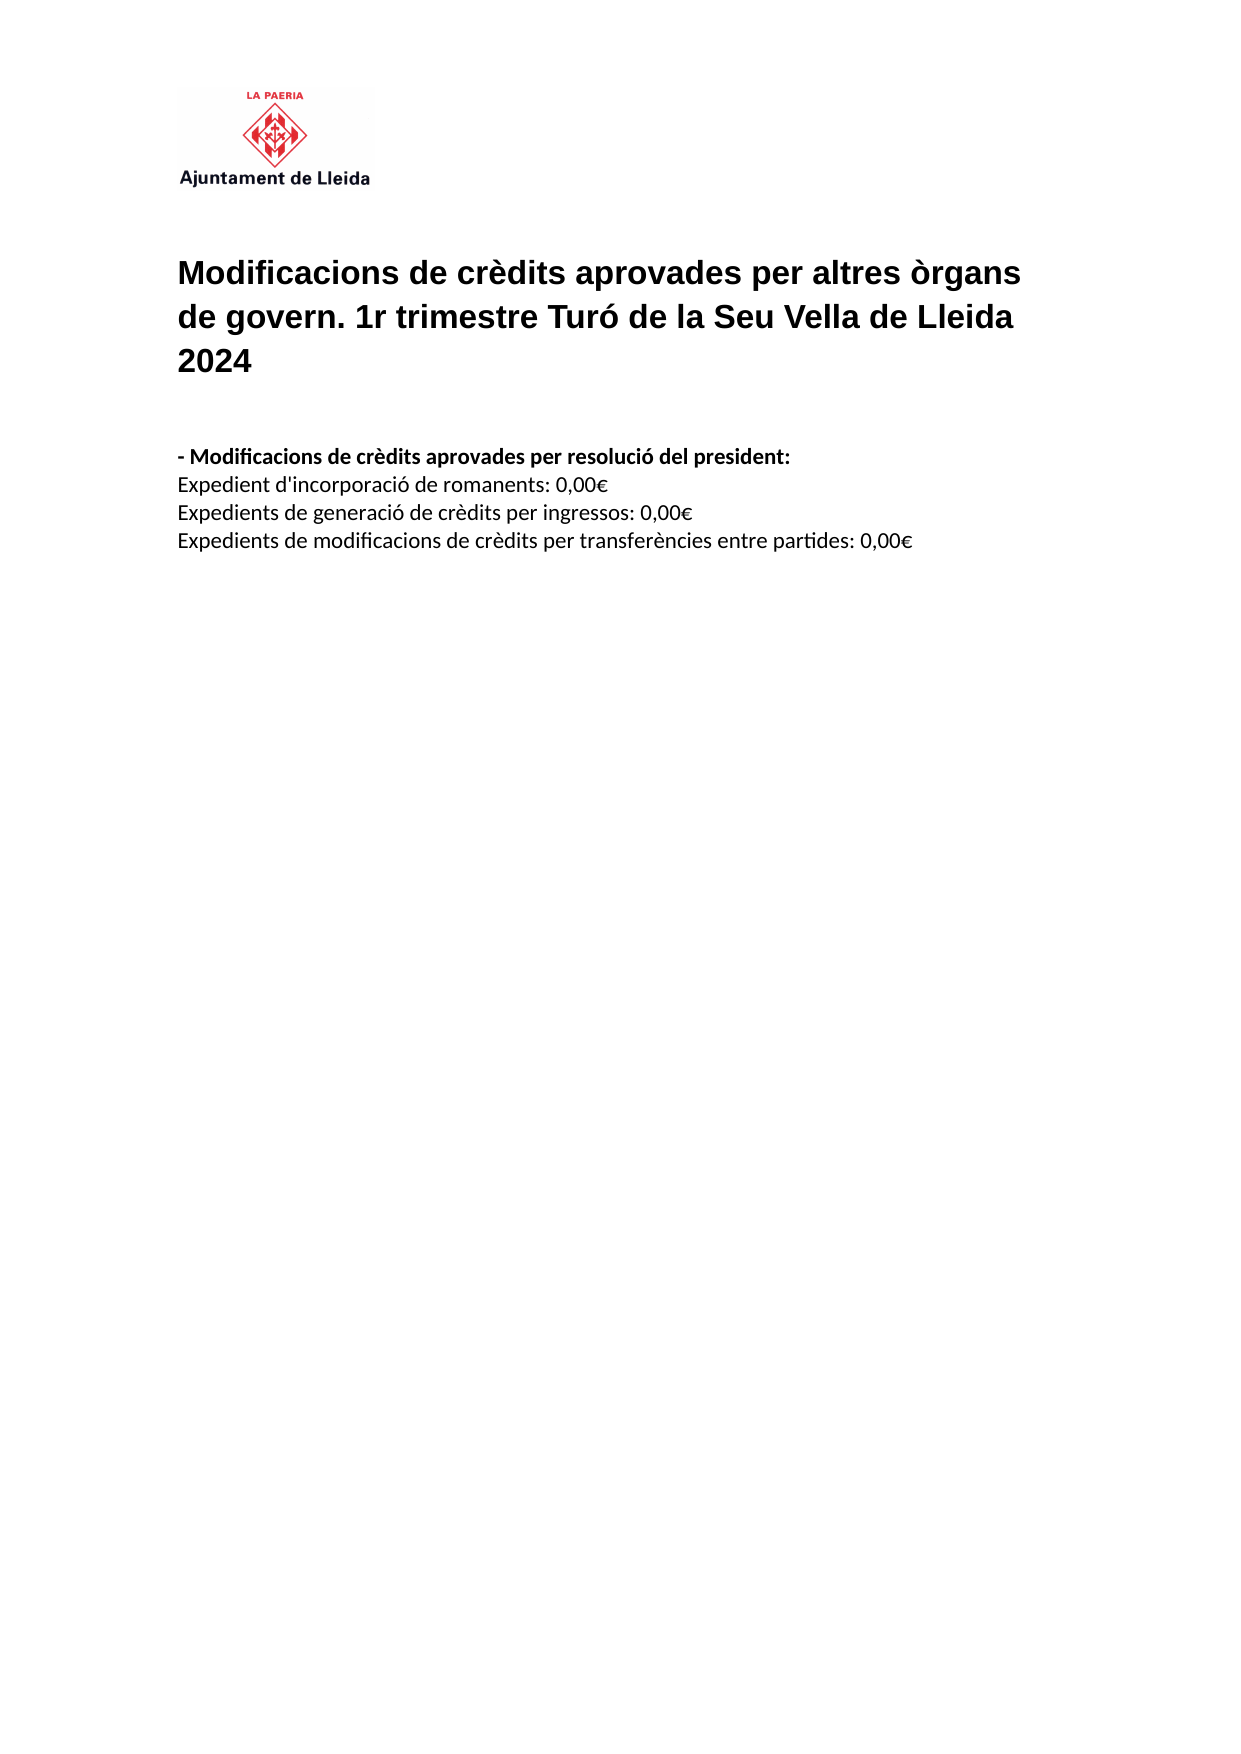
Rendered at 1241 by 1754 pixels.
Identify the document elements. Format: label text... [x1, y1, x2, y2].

subtitle Modificacions de crèdits aprovades per altres òrgans de govern. 1r trimestre Turó de la Seu Vella de Lleida 2024 [177, 253, 1063, 379]
text Expedients de generació de crèdits per ingressos: 0,00€ [177, 498, 1063, 527]
text - Modificacions de crèdits aprovades per resolució del president: [177, 442, 1063, 471]
text Expedient d'incorporació de romanents: 0,00€ [177, 471, 1063, 498]
text Expedients de modificacions de crèdits per transferències entre partides: 0,00€ [177, 527, 1063, 554]
